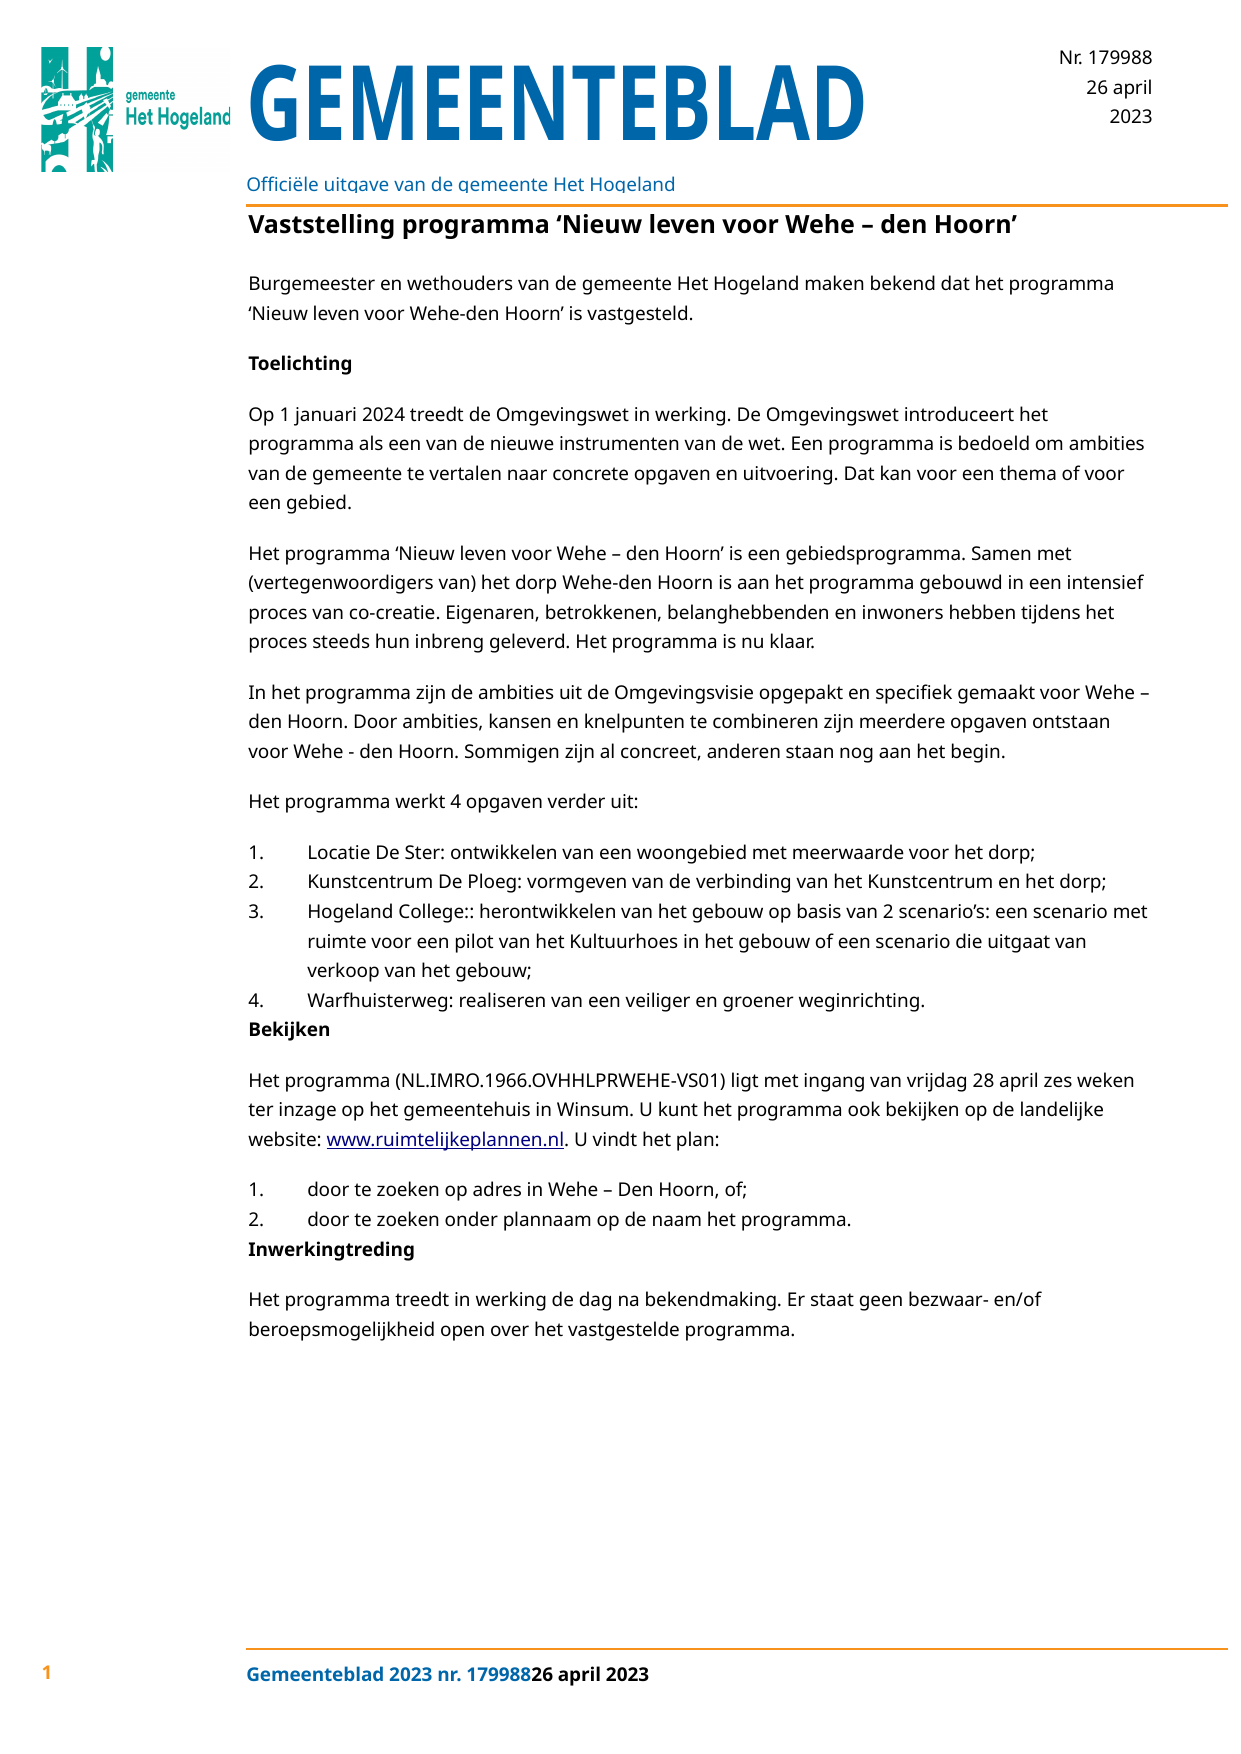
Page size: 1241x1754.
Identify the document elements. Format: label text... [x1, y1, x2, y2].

text Inwerkingtreding [248, 1236, 1152, 1261]
text In het programma zijn de ambities uit de Omgevingsvisie opgepakt en specifiek gemaakt voor Wehe – den Hoorn. Door ambities, kansen en knelpunten te combineren zijn meerdere opgaven ontstaan voor Wehe - den Hoorn. Sommigen zijn al concreet, anderen staan nog aan het begin. [248, 679, 1152, 764]
text Bekijken [248, 1017, 1152, 1042]
list Hogeland College:: herontwikkelen van het gebouw op basis van 2 scenario’s: een scenario met ruimte voor een pilot van het Kultuurhoes in het gebouw of een scenario die uitgaat van verkoop van het gebouw; [248, 898, 1152, 983]
text Vaststelling programma ‘Nieuw leven voor Wehe – den Hoorn’ [248, 207, 1152, 241]
list door te zoeken onder plannaam op de naam het programma. [248, 1206, 1152, 1232]
list Kunstcentrum De Ploeg: vormgeven van de verbinding van het Kunstcentrum en het dorp; [248, 869, 1152, 894]
text Het programma ‘Nieuw leven voor Wehe – den Hoorn’ is een gebiedsprogramma. Samen met (vertegenwoordigers van) het dorp Wehe-den Hoorn is aan het programma gebouwd in een intensief proces van co-creatie. Eigenaren, betrokkenen, belanghebbenden en inwoners hebben tijdens het proces steeds hun inbreng geleverd. Het programma is nu klaar. [248, 540, 1152, 654]
picture [41, 47, 231, 172]
text Het programma treedt in werking de dag na bekendmaking. Er staat geen bezwaar- en/of beroepsmogelijkheid open over het vastgestelde programma. [248, 1286, 1152, 1341]
text Burgemeester en wethouders van de gemeente Het Hogeland maken bekend dat het programma ‘Nieuw leven voor Wehe-den Hoorn’ is vastgesteld. [248, 270, 1152, 326]
text Het programma werkt 4 opgaven verder uit: [248, 789, 1152, 814]
text Op 1 januari 2024 treedt de Omgevingswet in werking. De Omgevingswet introduceert het programma als een van de nieuwe instrumenten van de wet. Een programma is bedoeld om ambities van de gemeente te vertalen naar concrete opgaven en uitvoering. Dat kan voor een thema of voor een gebied. [248, 401, 1152, 515]
list Locatie De Ster: ontwikkelen van een woongebied met meerwaarde voor het dorp; [248, 839, 1152, 865]
text Het programma (NL.IMRO.1966.OVHHLPRWEHE-VS01) ligt met ingang van vrijdag 28 april zes weken ter inzage op het gemeentehuis in Winsum. U kunt het programma ook bekijken op de landelijke website: www.ruimtelijkeplannen.nl. U vindt het plan: [248, 1067, 1152, 1152]
list Warfhuisterweg: realiseren van een veiliger en groener weginrichting. [248, 987, 1152, 1013]
list door te zoeken op adres in Wehe – Den Hoorn, of; [248, 1177, 1152, 1202]
text Toelichting [248, 350, 1152, 376]
